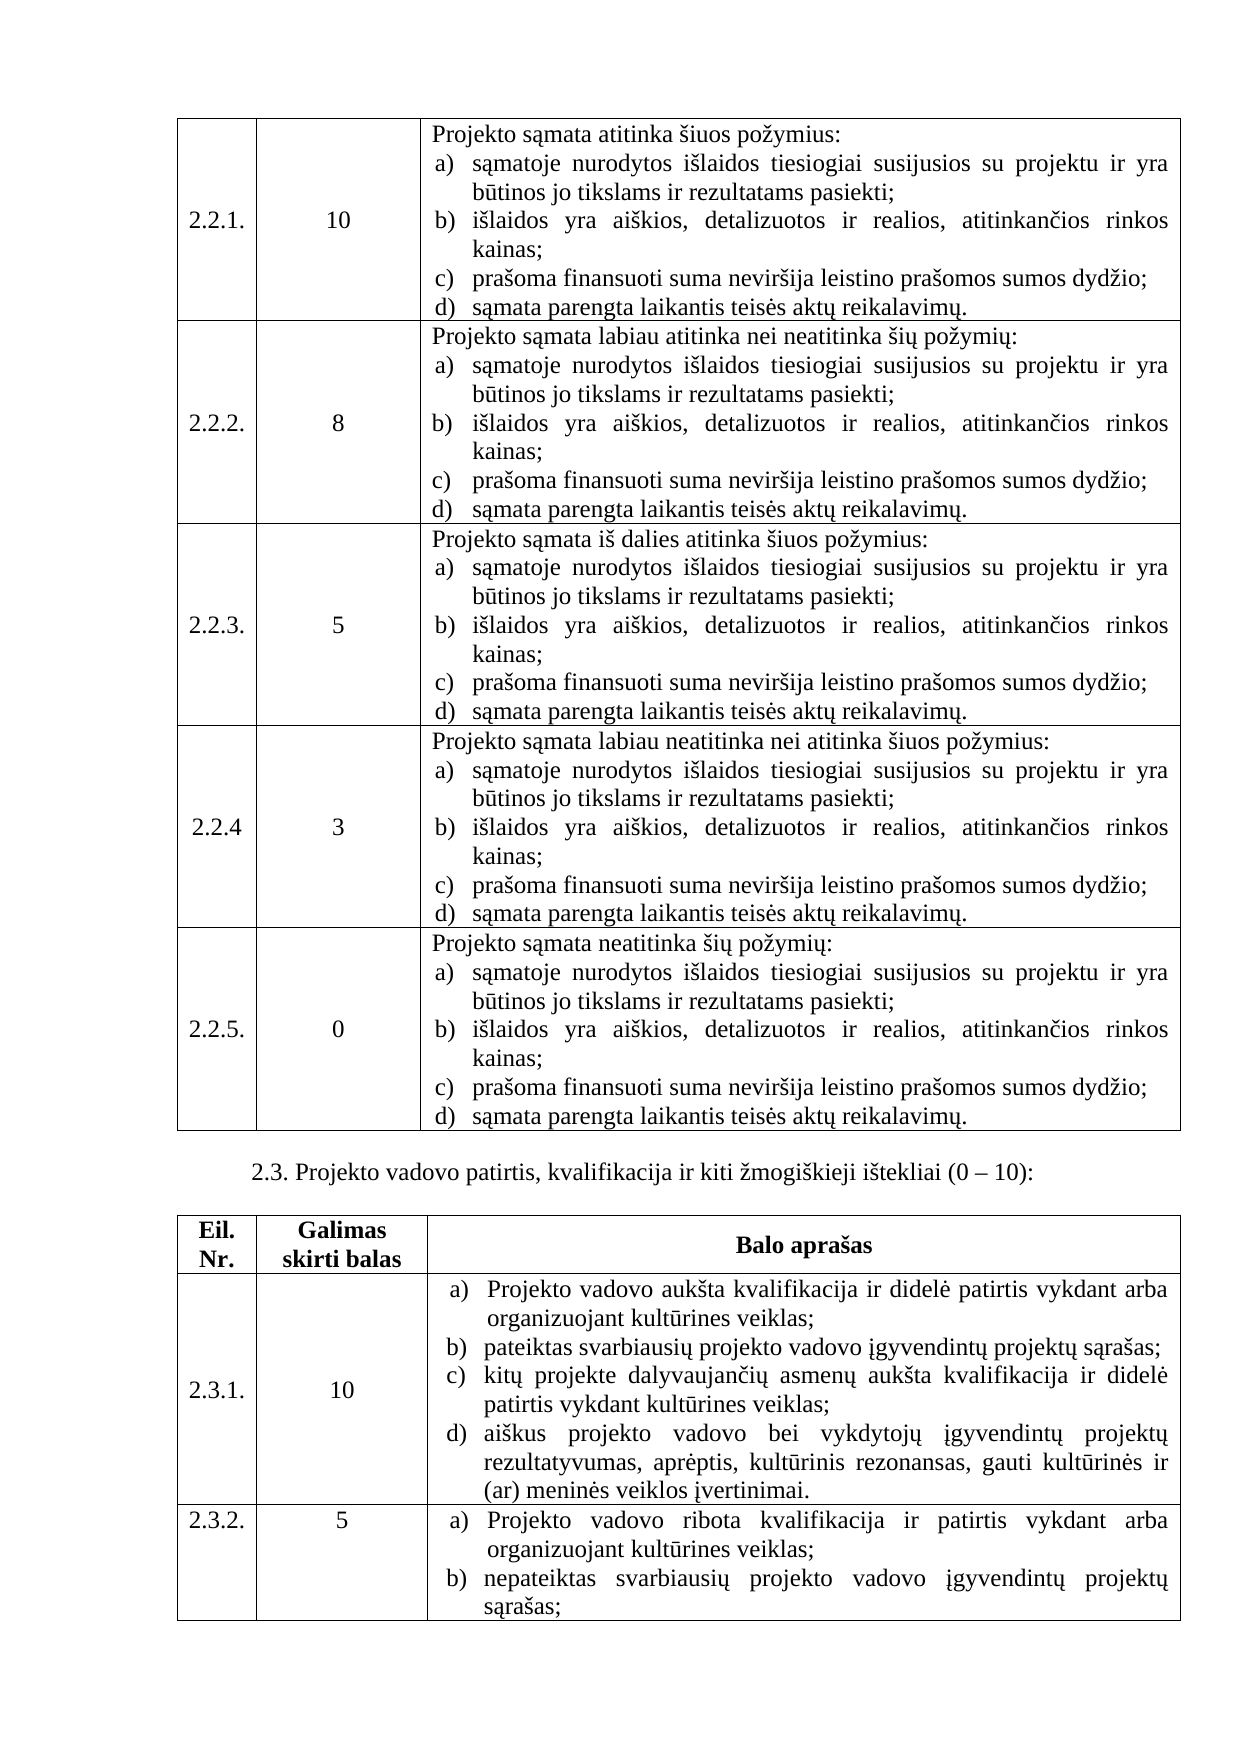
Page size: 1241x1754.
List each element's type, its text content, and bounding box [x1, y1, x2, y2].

table_cell 2.2.1. [178, 119, 256, 320]
table_cell 10 [257, 119, 420, 320]
table_cell 0 [257, 928, 420, 1129]
table_header Galimas skirti balas [257, 1216, 427, 1273]
table_cell 5 [257, 524, 420, 725]
table_cell 2.2.2. [178, 321, 256, 523]
table_cell 5 [257, 1505, 427, 1620]
table_cell 3 [257, 726, 420, 927]
table_cell Projekto sąmata neatitinka šių požymių: a) sąmatoje nurodytos išlaidos tiesiogiai susijusios su projektu ir yra būtinos jo tikslams ir rezultatams pasiekti; b) išlaidos yra aiškios, detalizuotos ir realios, atitinkančios rinkos kainas; c) prašoma finansuoti suma neviršija leistino prašomos sumos dydžio; d) sąmata parengta laikantis teisės aktų reikalavimų. [421, 928, 1180, 1129]
table_cell a) Projekto vadovo ribota kvalifikacija ir patirtis vykdant arba organizuojant kultūrines veiklas; b) nepateiktas svarbiausių projekto vadovo įgyvendintų projektų sąrašas; [428, 1505, 1180, 1620]
table_cell 2.2.5. [178, 928, 256, 1129]
table_cell Projekto sąmata labiau neatitinka nei atitinka šiuos požymius: a) sąmatoje nurodytos išlaidos tiesiogiai susijusios su projektu ir yra būtinos jo tikslams ir rezultatams pasiekti; b) išlaidos yra aiškios, detalizuotos ir realios, atitinkančios rinkos kainas; c) prašoma finansuoti suma neviršija leistino prašomos sumos dydžio; d) sąmata parengta laikantis teisės aktų reikalavimų. [421, 726, 1180, 927]
table_cell 2.2.3. [178, 524, 256, 725]
table_cell Projekto sąmata atitinka šiuos požymius: a) sąmatoje nurodytos išlaidos tiesiogiai susijusios su projektu ir yra būtinos jo tikslams ir rezultatams pasiekti; b) išlaidos yra aiškios, detalizuotos ir realios, atitinkančios rinkos kainas; c) prašoma finansuoti suma neviršija leistino prašomos sumos dydžio; d) sąmata parengta laikantis teisės aktų reikalavimų. [421, 119, 1180, 320]
table_header Balo aprašas [428, 1216, 1180, 1273]
table_cell 2.2.4 [178, 726, 256, 927]
table_cell Projekto sąmata iš dalies atitinka šiuos požymius: a) sąmatoje nurodytos išlaidos tiesiogiai susijusios su projektu ir yra būtinos jo tikslams ir rezultatams pasiekti; b) išlaidos yra aiškios, detalizuotos ir realios, atitinkančios rinkos kainas; c) prašoma finansuoti suma neviršija leistino prašomos sumos dydžio; d) sąmata parengta laikantis teisės aktų reikalavimų. [421, 524, 1180, 725]
table_cell Projekto sąmata labiau atitinka nei neatitinka šių požymių: a) sąmatoje nurodytos išlaidos tiesiogiai susijusios su projektu ir yra būtinos jo tikslams ir rezultatams pasiekti; b) išlaidos yra aiškios, detalizuotos ir realios, atitinkančios rinkos kainas; c) prašoma finansuoti suma neviršija leistino prašomos sumos dydžio; d) sąmata parengta laikantis teisės aktų reikalavimų. [421, 321, 1180, 523]
table_cell 2.3.2. [178, 1505, 256, 1620]
table_cell 2.3.1. [178, 1274, 256, 1504]
table_cell a) Projekto vadovo aukšta kvalifikacija ir didelė patirtis vykdant arba organizuojant kultūrines veiklas; b) pateiktas svarbiausių projekto vadovo įgyvendintų projektų sąrašas; c) kitų projekte dalyvaujančių asmenų aukšta kvalifikacija ir didelė patirtis vykdant kultūrines veiklas; d) aiškus projekto vadovo bei vykdytojų įgyvendintų projektų rezultatyvumas, aprėptis, kultūrinis rezonansas, gauti kultūrinės ir (ar) meninės veiklos įvertinimai. [428, 1274, 1180, 1504]
table_cell 10 [257, 1274, 427, 1504]
text 2.3. Projekto vadovo patirtis, kvalifikacija ir kiti žmogiškieji ištekliai (0 – 10): [215, 1157, 1181, 1186]
table_header Eil. Nr. [178, 1216, 256, 1273]
table_cell 8 [257, 321, 420, 523]
